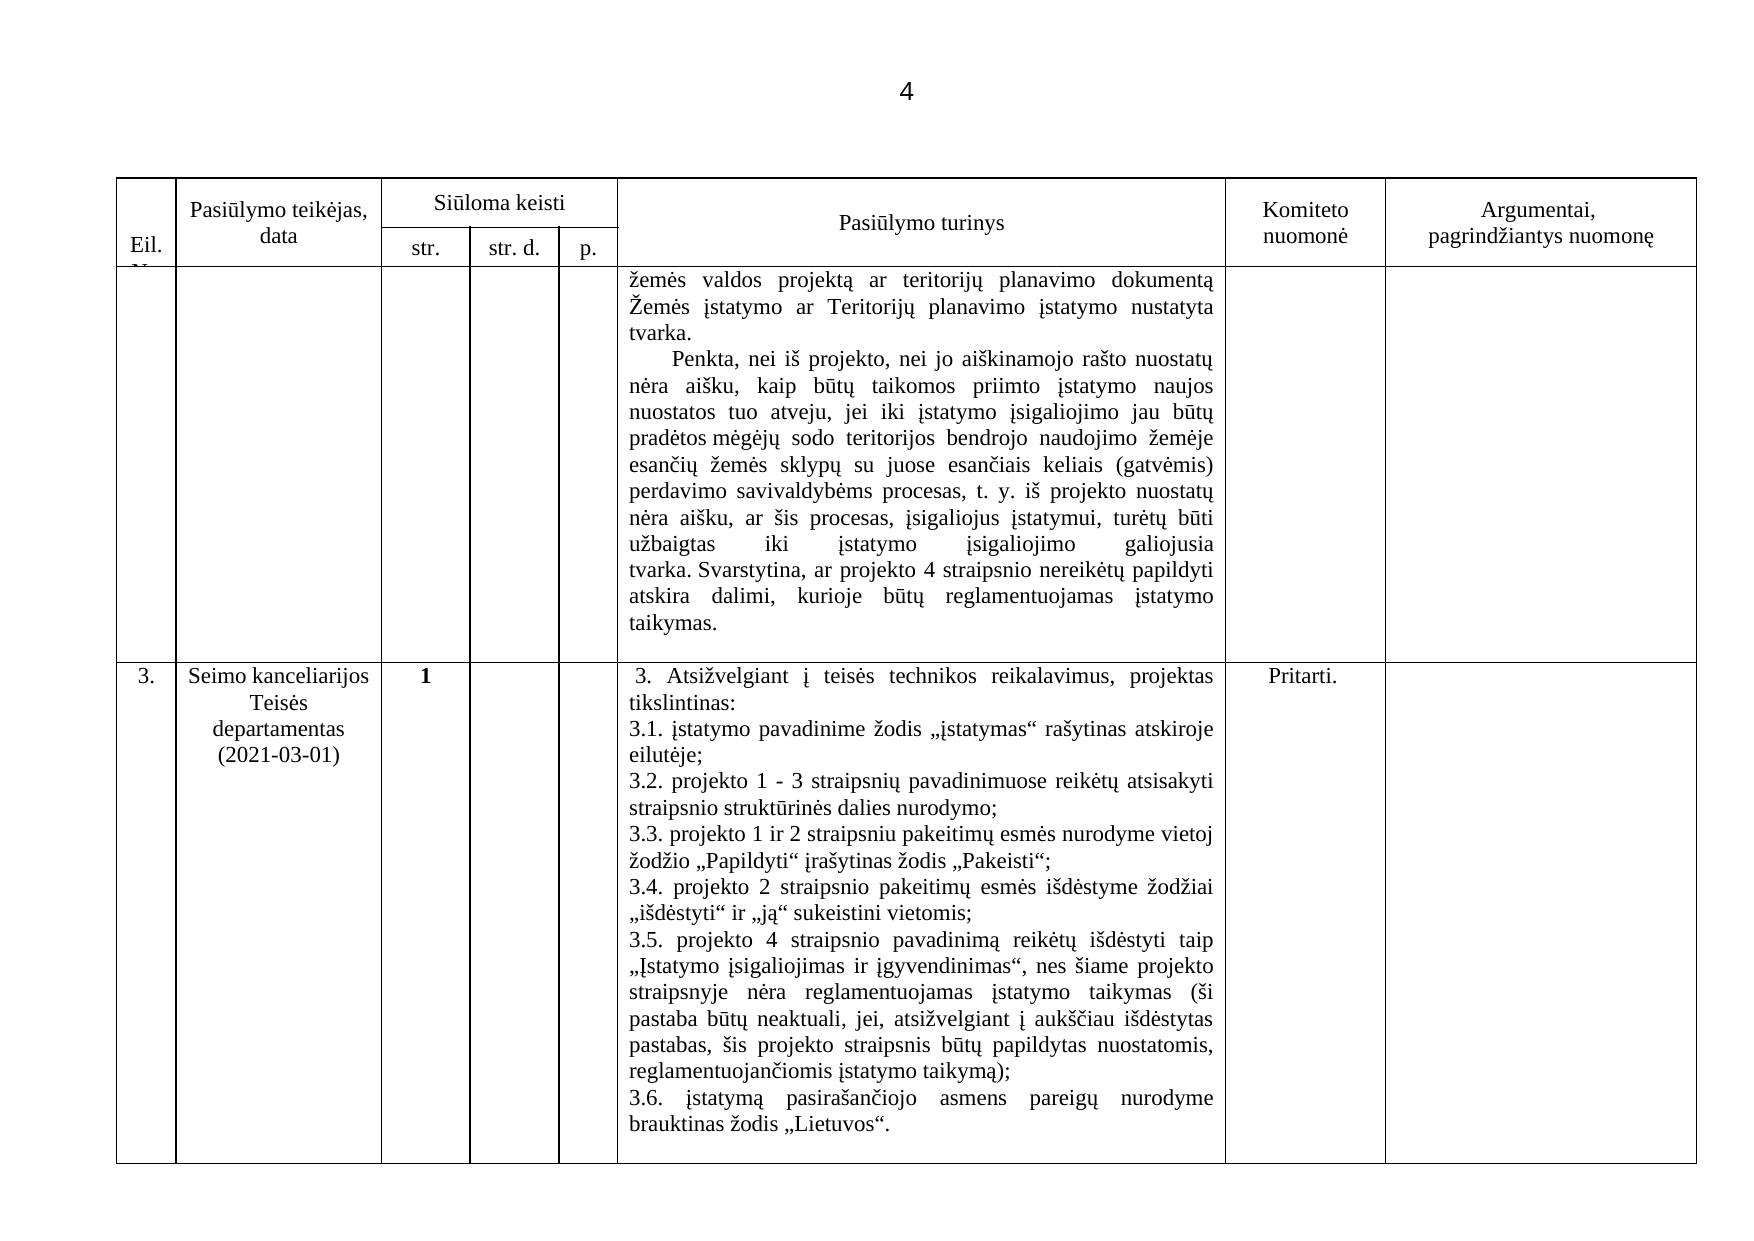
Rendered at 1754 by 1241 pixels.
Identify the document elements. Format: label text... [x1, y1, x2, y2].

table_header Komiteto nuomonė [1226, 179, 1385, 266]
table_cell [1226, 267, 1385, 662]
table_cell Pritarti. [1226, 663, 1385, 1163]
table_cell p. [560, 228, 617, 266]
table_header Pasiūlymo turinys [618, 179, 1225, 266]
table_cell [177, 267, 381, 662]
table_cell 2. [117, 267, 175, 662]
table_header Eil. Nr. [117, 179, 175, 266]
table_cell [1386, 267, 1696, 662]
table_cell 3. [117, 663, 175, 1163]
table_cell Seimo kanceliarijos Teisės departamentas (2021-03-01) [177, 663, 381, 1163]
table_cell [560, 663, 617, 1163]
table_cell [471, 267, 558, 662]
table_cell [560, 267, 617, 662]
table_cell 3. Atsižvelgiant į teisės technikos reikalavimus, projektas tikslintinas: 3.1. įstatymo pavadinime žodis „įstatymas“ rašytinas atskiroje eilutėje; 3.2. projekto 1 - 3 straipsnių pavadinimuose reikėtų atsisakyti straipsnio struktūrinės dalies nurodymo; 3.3. projekto 1 ir 2 straipsniu pakeitimų esmės nurodyme vietoj žodžio „Papildyti“ įrašytinas žodis „Pakeisti“; 3.4. projekto 2 straipsnio pakeitimų esmės išdėstyme žodžiai „išdėstyti“ ir „ją“ sukeistini vietomis; 3.5. projekto 4 straipsnio pavadinimą reikėtų išdėstyti taip „Įstatymo įsigaliojimas ir įgyvendinimas“, nes šiame projekto straipsnyje nėra reglamentuojamas įstatymo taikymas (ši pastaba būtų neaktuali, jei, atsižvelgiant į aukščiau išdėstytas pastabas, šis projekto straipsnis būtų papildytas nuostatomis, reglamentuojančiomis įstatymo taikymą); 3.6. įstatymą pasirašančiojo asmens pareigų nurodyme brauktinas žodis „Lietuvos“. [618, 663, 1225, 1163]
table_cell [382, 267, 469, 662]
table_cell [471, 663, 558, 1163]
table_cell str. [382, 228, 469, 266]
table_cell 1 [382, 663, 469, 1163]
table_cell [1386, 663, 1696, 1163]
table_header Argumentai, pagrindžiantys nuomonę [1386, 179, 1696, 266]
table_header Siūloma keisti [382, 179, 617, 226]
table_cell str. d. [471, 228, 558, 266]
table_header Pasiūlymo teikėjas, data [177, 179, 381, 266]
table_cell žemės valdos projektą ar teritorijų planavimo dokumentą Žemės įstatymo ar Teritorijų planavimo įstatymo nustatyta tvarka. Penkta, nei iš projekto, nei jo aiškinamojo rašto nuostatų nėra aišku, kaip būtų taikomos priimto įstatymo naujos nuostatos tuo atveju, jei iki įstatymo įsigaliojimo jau būtų pradėtos mėgėjų sodo teritorijos bendrojo naudojimo žemėje esančių žemės sklypų su juose esančiais keliais (gatvėmis) perdavimo savivaldybėms procesas, t. y. iš projekto nuostatų nėra aišku, ar šis procesas, įsigaliojus įstatymui, turėtų būti užbaigtas iki įstatymo įsigaliojimo galiojusia tvarka. Svarstytina, ar projekto 4 straipsnio nereikėtų papildyti atskira dalimi, kurioje būtų reglamentuojamas įstatymo taikymas. [618, 267, 1225, 662]
